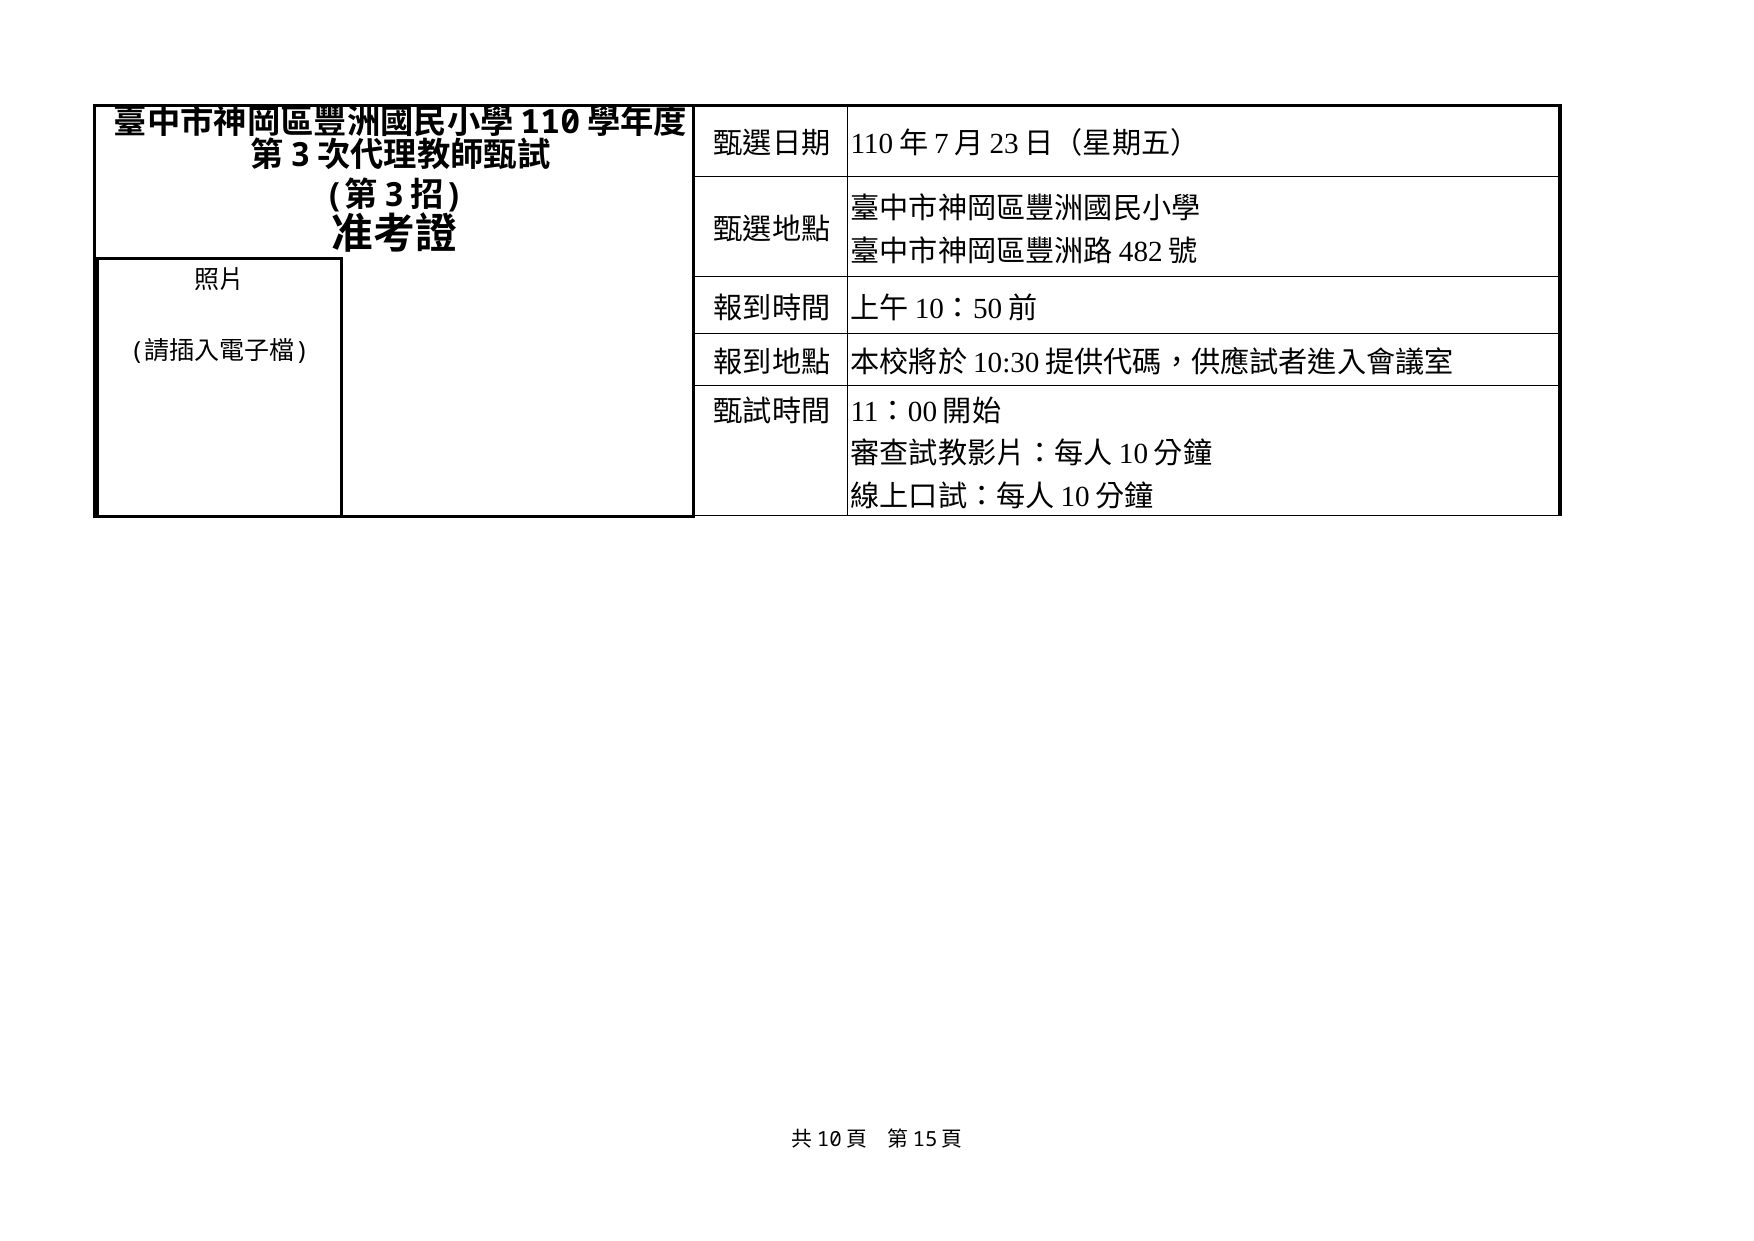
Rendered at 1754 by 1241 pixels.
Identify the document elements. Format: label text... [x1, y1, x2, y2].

table_cell 11：00開始 審查試教影片：每人10分鐘 線上口試：每人10分鐘 [848, 386, 1558, 514]
table_cell 報到時間 [695, 277, 847, 333]
table_header 臺中市神岡區豐洲國民小學110學年度 第3次代理教師甄試 (第3招) 准考證 [96, 107, 692, 514]
table_cell 甄試時間 [695, 386, 847, 514]
table_header 照片 (請插入電子檔) [99, 260, 340, 515]
table_header 110年7月23日（星期五） [848, 107, 1558, 176]
table_cell 臺中市神岡區豐洲國民小學 臺中市神岡區豐洲路482號 [848, 177, 1558, 276]
table_header 甄選日期 [695, 107, 847, 176]
table_cell 甄選地點 [695, 177, 847, 276]
table_cell 本校將於10:30提供代碼，供應試者進入會議室 [848, 334, 1558, 384]
table_cell 報到地點 [695, 334, 847, 384]
table_cell 上午10：50前 [848, 277, 1558, 333]
